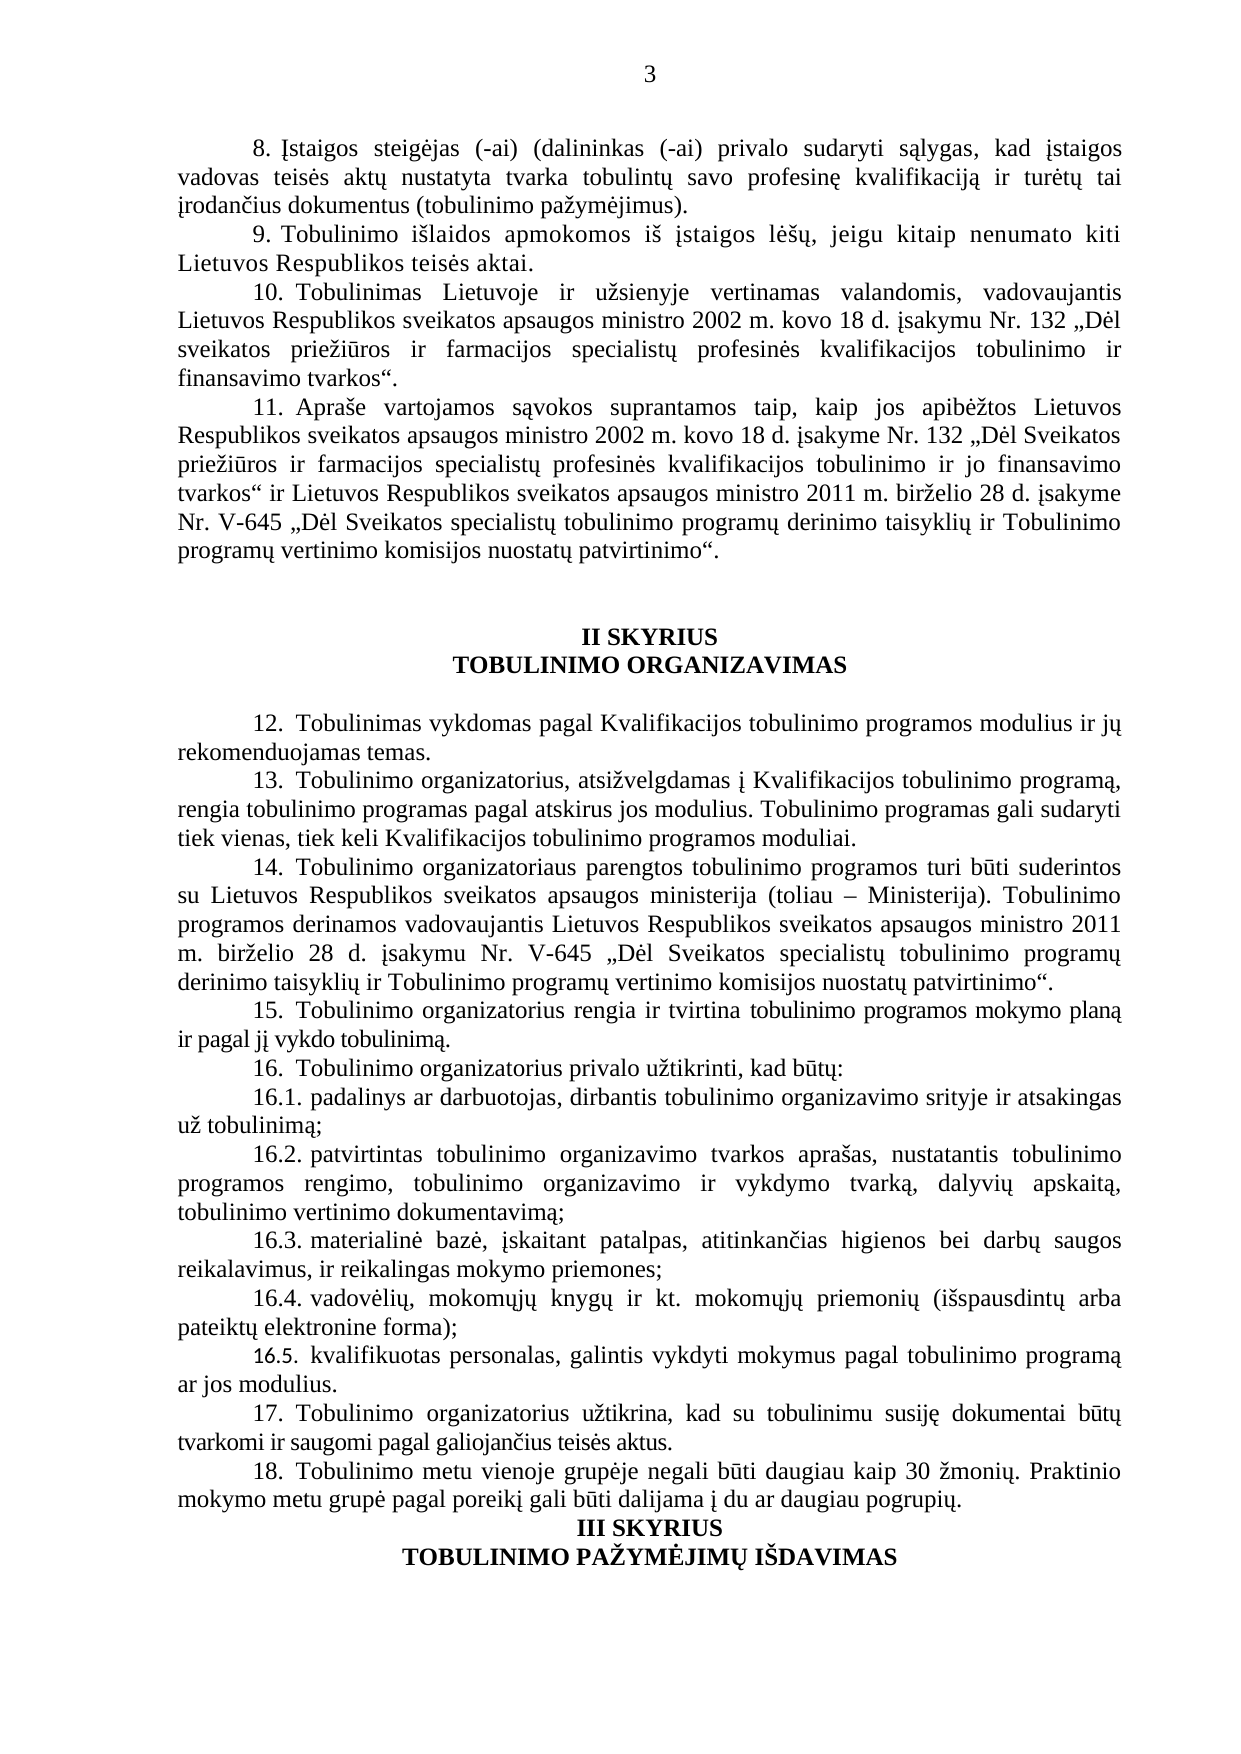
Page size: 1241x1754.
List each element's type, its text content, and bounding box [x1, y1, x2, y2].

text 18. Tobulinimo metu vienoje grupėje negali būti daugiau kaip 30 žmonių. Praktinio mokymo metu grupė pagal poreikį gali būti dalijama į du ar daugiau pogrupių. [177, 1456, 1122, 1513]
text 10. Tobulinimas Lietuvoje ir užsienyje vertinamas valandomis, vadovaujantis Lietuvos Respublikos sveikatos apsaugos ministro 2002 m. kovo 18 d. įsakymu Nr. 132 „Dėl sveikatos priežiūros ir farmacijos specialistų profesinės kvalifikacijos tobulinimo ir finansavimo tvarkos“. [177, 277, 1122, 392]
text 16.2. patvirtintas tobulinimo organizavimo tvarkos aprašas, nustatantis tobulinimo programos rengimo, tobulinimo organizavimo ir vykdymo tvarką, dalyvių apskaitą, tobulinimo vertinimo dokumentavimą; [177, 1139, 1122, 1225]
text II SKYRIUS [177, 622, 1122, 650]
text 16.1. padalinys ar darbuotojas, dirbantis tobulinimo organizavimo srityje ir atsakingas už tobulinimą; [177, 1082, 1122, 1139]
text 16. Tobulinimo organizatorius privalo užtikrinti, kad būtų: [177, 1053, 1122, 1082]
text 14. Tobulinimo organizatoriaus parengtos tobulinimo programos turi būti suderintos su Lietuvos Respublikos sveikatos apsaugos ministerija (toliau – Ministerija). Tobulinimo programos derinamos vadovaujantis Lietuvos Respublikos sveikatos apsaugos ministro 2011 m. birželio 28 d. įsakymu Nr. V-645 „Dėl Sveikatos specialistų tobulinimo programų derinimo taisyklių ir Tobulinimo programų vertinimo komisijos nuostatų patvirtinimo“. [177, 852, 1122, 995]
text TOBULINIMO ORGANIZAVIMAS [177, 650, 1122, 679]
text 16.3. materialinė bazė, įskaitant patalpas, atitinkančias higienos bei darbų saugos reikalavimus, ir reikalingas mokymo priemones; [177, 1225, 1122, 1283]
text III SKYRIUS [177, 1513, 1122, 1542]
text 8. Įstaigos steigėjas (-ai) (dalininkas (-ai) privalo sudaryti sąlygas, kad įstaigos vadovas teisės aktų nustatyta tvarka tobulintų savo profesinę kvalifikaciją ir turėtų tai įrodančius dokumentus (tobulinimo pažymėjimus). [177, 133, 1122, 219]
text 12. Tobulinimas vykdomas pagal Kvalifikacijos tobulinimo programos modulius ir jų rekomenduojamas temas. [177, 708, 1122, 765]
text 15. Tobulinimo organizatorius rengia ir tvirtina tobulinimo programos mokymo planą ir pagal jį vykdo tobulinimą. [177, 995, 1122, 1053]
text TOBULINIMO PAŽYMĖJIMŲ IŠDAVIMAS [177, 1542, 1122, 1571]
text 16.5. kvalifikuotas personalas, galintis vykdyti mokymus pagal tobulinimo programą ar jos modulius. [177, 1340, 1122, 1398]
text 16.4. vadovėlių, mokomųjų knygų ir kt. mokomųjų priemonių (išspausdintų arba pateiktų elektronine forma); [177, 1283, 1122, 1340]
text 11. Apraše vartojamos sąvokos suprantamos taip, kaip jos apibėžtos Lietuvos Respublikos sveikatos apsaugos ministro 2002 m. kovo 18 d. įsakyme Nr. 132 „Dėl Sveikatos priežiūros ir farmacijos specialistų profesinės kvalifikacijos tobulinimo ir jo finansavimo tvarkos“ ir Lietuvos Respublikos sveikatos apsaugos ministro 2011 m. birželio 28 d. įsakyme Nr. V-645 „Dėl Sveikatos specialistų tobulinimo programų derinimo taisyklių ir Tobulinimo programų vertinimo komisijos nuostatų patvirtinimo“. [177, 392, 1122, 564]
text 13. Tobulinimo organizatorius, atsižvelgdamas į Kvalifikacijos tobulinimo programą, rengia tobulinimo programas pagal atskirus jos modulius. Tobulinimo programas gali sudaryti tiek vienas, tiek keli Kvalifikacijos tobulinimo programos moduliai. [177, 765, 1122, 852]
text 9. Tobulinimo išlaidos apmokomos iš įstaigos lėšų, jeigu kitaip nenumato kiti Lietuvos Respublikos teisės aktai. [177, 219, 1122, 277]
text 17. Tobulinimo organizatorius užtikrina, kad su tobulinimu susiję dokumentai būtų tvarkomi ir saugomi pagal galiojančius teisės aktus. [177, 1398, 1122, 1456]
